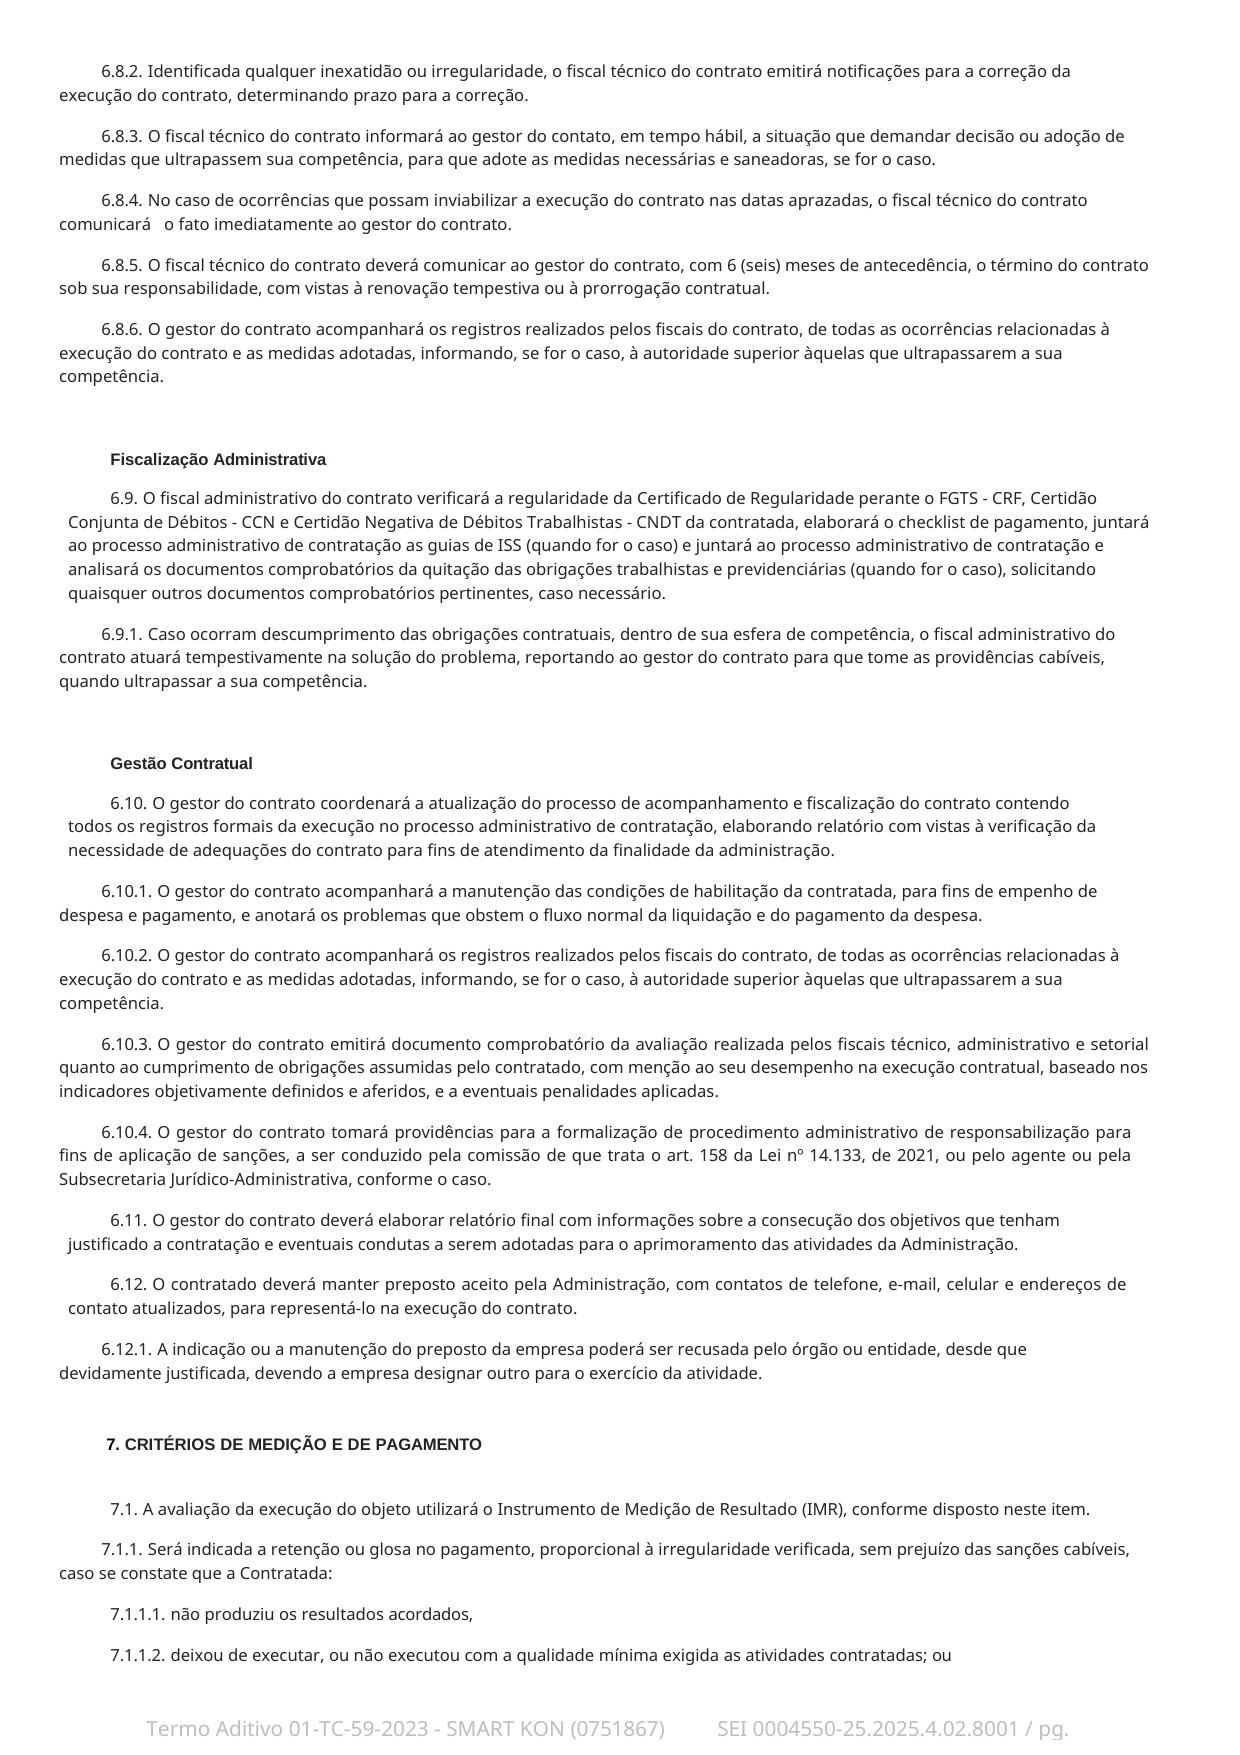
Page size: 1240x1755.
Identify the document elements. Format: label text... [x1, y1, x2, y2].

list O gestor do contrato tomará providências para a formalização de procedimento administrativo de responsabilização para fins de aplicação de sanções, a ser conduzido pela comissão de que trata o art. 158 da Lei nº 14.133, de 2021, ou pelo agente ou pela Subsecretaria Jurídico-Administrativa, conforme o caso. [59, 1120, 1132, 1191]
subtitle Gestão Contratual [110, 754, 1181, 773]
list O gestor do contrato acompanhará a manutenção das condições de habilitação da contratada, para fins de empenho de despesa e pagamento, e anotará os problemas que obstem o fluxo normal da liquidação e do pagamento da despesa. [59, 879, 1151, 926]
list O fiscal administrativo do contrato verificará a regularidade da Certificado de Regularidade perante o FGTS - CRF, Certidão Conjunta de Débitos - CCN e Certidão Negativa de Débitos Trabalhistas - CNDT da contratada, elaborará o checklist de pagamento, juntará ao processo administrativo de contratação as guias de ISS (quando for o caso) e juntará ao processo administrativo de contratação e analisará os documentos comprobatórios da quitação das obrigações trabalhistas e previdenciárias (quando for o caso), solicitando quaisquer outros documentos comprobatórios pertinentes, caso necessário. [68, 487, 1167, 604]
list O gestor do contrato coordenará a atualização do processo de acompanhamento e fiscalização do contrato contendo todos os registros formais da execução no processo administrativo de contratação, elaborando relatório com vistas à verificação da necessidade de adequações do contrato para fins de atendimento da finalidade da administração. [68, 791, 1107, 861]
list O gestor do contrato acompanhará os registros realizados pelos fiscais do contrato, de todas as ocorrências relacionadas à execução do contrato e as medidas adotadas, informando, se for o caso, à autoridade superior àquelas que ultrapassarem a sua competência. [59, 318, 1161, 388]
list não produziu os resultados acordados, [110, 1602, 1181, 1625]
list O fiscal técnico do contrato deverá comunicar ao gestor do contrato, com 6 (seis) meses de antecedência, o término do contrato sob sua responsabilidade, com vistas à renovação tempestiva ou à prorrogação contratual. [59, 253, 1151, 299]
list A avaliação da execução do objeto utilizará o Instrumento de Medição de Resultado (IMR), conforme disposto neste item. [110, 1497, 1181, 1520]
subtitle Fiscalização Administrativa [110, 449, 1181, 468]
list O gestor do contrato deverá elaborar relatório final com informações sobre a consecução dos objetivos que tenham justificado a contratação e eventuais condutas a serem adotadas para o aprimoramento das atividades da Administração. [68, 1208, 1113, 1255]
list deixou de executar, ou não executou com a qualidade mínima exigida as atividades contratadas; ou [110, 1643, 1181, 1666]
list A indicação ou a manutenção do preposto da empresa poderá ser recusada pelo órgão ou entidade, desde que devidamente justificada, devendo a empresa designar outro para o exercício da atividade. [59, 1337, 1106, 1384]
list CRITÉRIOS DE MEDIÇÃO E DE PAGAMENTO [106, 1434, 1181, 1453]
list Identificada qualquer inexatidão ou irregularidade, o fiscal técnico do contrato emitirá notificações para a correção da execução do contrato, determinando prazo para a correção. [59, 60, 1134, 106]
list O gestor do contrato acompanhará os registros realizados pelos fiscais do contrato, de todas as ocorrências relacionadas à execução do contrato e as medidas adotadas, informando, se for o caso, à autoridade superior àquelas que ultrapassarem a sua competência. [59, 944, 1170, 1014]
list O fiscal técnico do contrato informará ao gestor do contato, em tempo hábil, a situação que demandar decisão ou adoção de medidas que ultrapassem sua competência, para que adote as medidas necessárias e saneadoras, se for o caso. [59, 124, 1161, 171]
list Caso ocorram descumprimento das obrigações contratuais, dentro de sua esfera de competência, o fiscal administrativo do contrato atuará tempestivamente na solução do problema, reportando ao gestor do contrato para que tome as providências cabíveis, quando ultrapassar a sua competência. [59, 622, 1162, 692]
list O gestor do contrato emitirá documento comprobatório da avaliação realizada pelos fiscais técnico, administrativo e setorial quanto ao cumprimento de obrigações assumidas pelo contratado, com menção ao seu desempenho na execução contratual, baseado nos indicadores objetivamente definidos e aferidos, e a eventuais penalidades aplicadas. [59, 1032, 1149, 1102]
list Será indicada a retenção ou glosa no pagamento, proporcional à irregularidade verificada, sem prejuízo das sanções cabíveis, caso se constate que a Contratada: [59, 1538, 1169, 1584]
list No caso de ocorrências que possam inviabilizar a execução do contrato nas datas aprazadas, o fiscal técnico do contrato comunicará o fato imediatamente ao gestor do contrato. [59, 189, 1160, 235]
list O contratado deverá manter preposto aceito pela Administração, com contatos de telefone, e-mail, celular e endereços de contato atualizados, para representá-lo na execução do contrato. [68, 1273, 1128, 1319]
